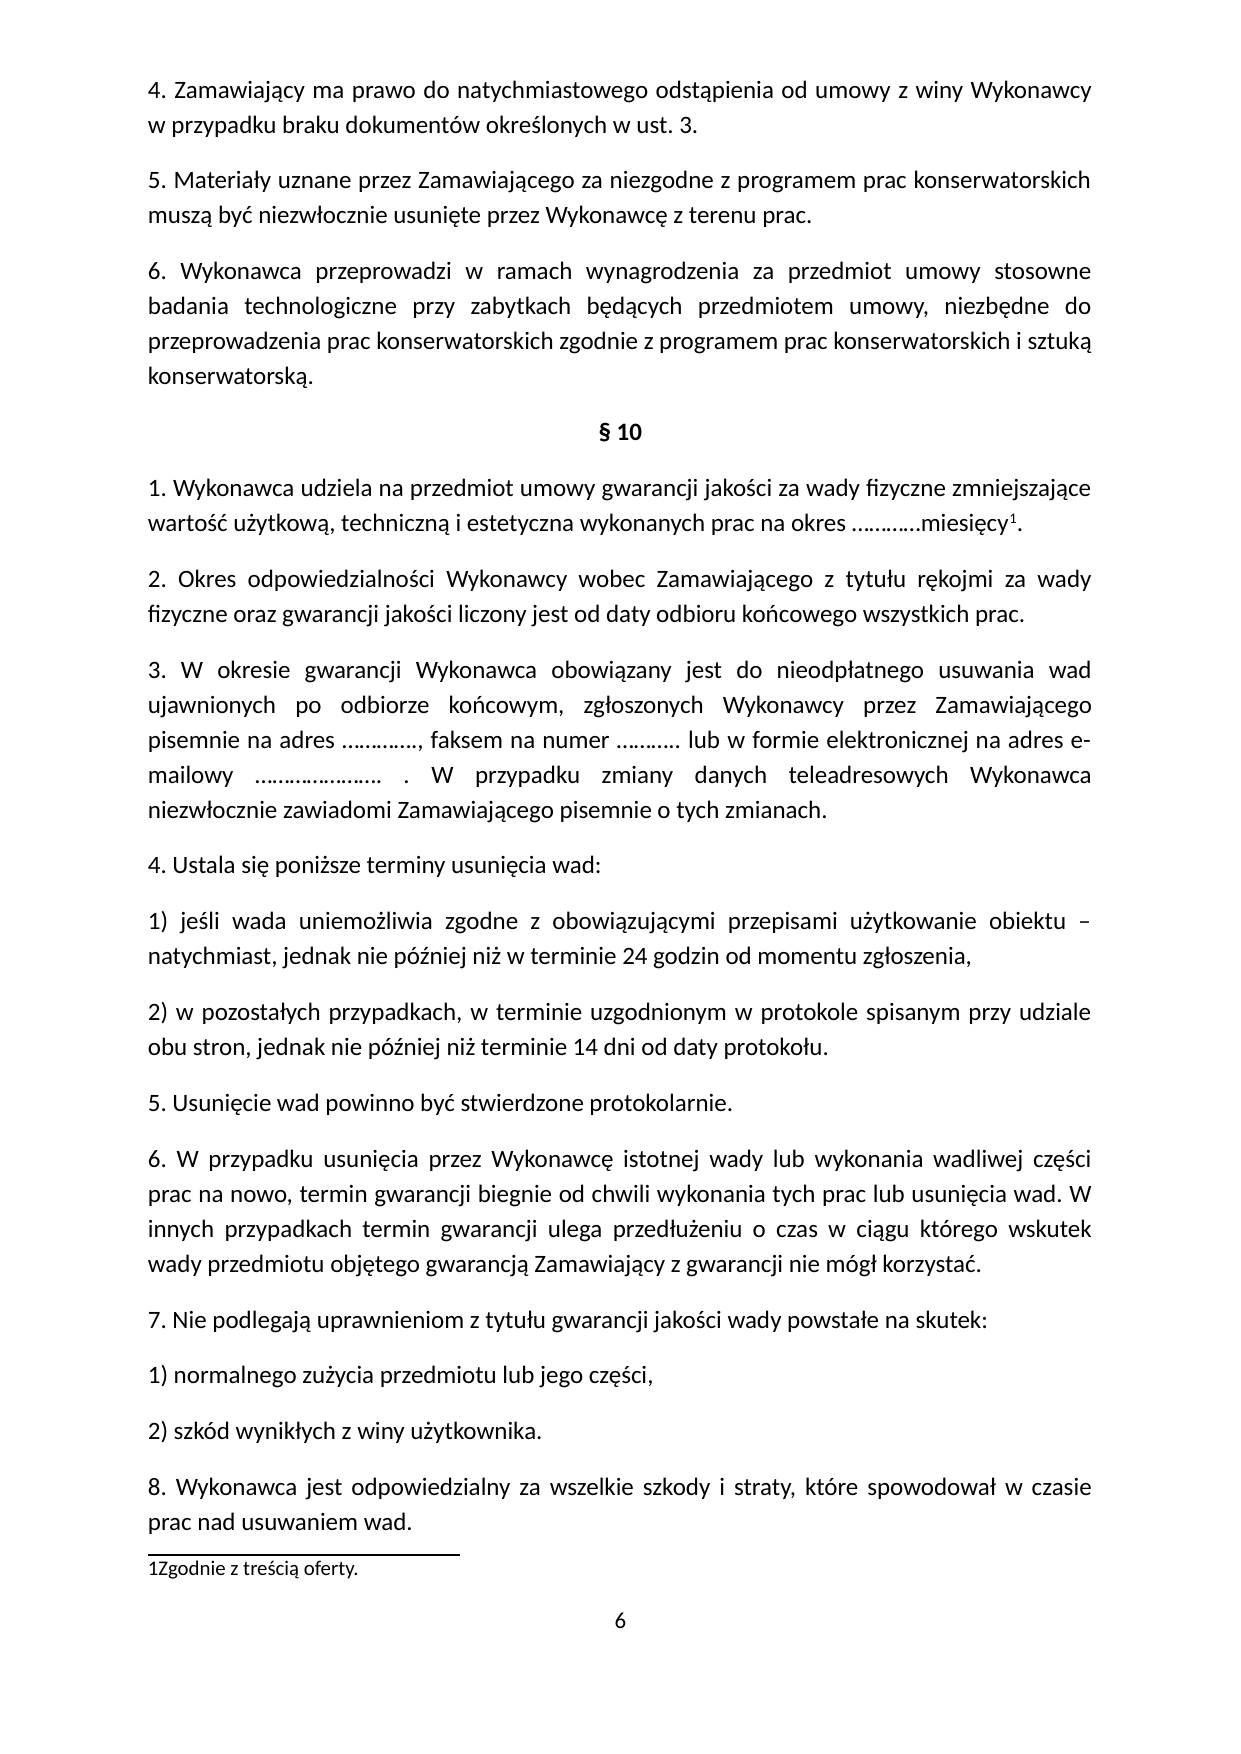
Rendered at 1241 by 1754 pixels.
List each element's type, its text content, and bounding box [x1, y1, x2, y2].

text 2. Okres odpowiedzialności Wykonawcy wobec Zamawiającego z tytułu rękojmi za wady fizyczne oraz gwarancji jakości liczony jest od daty odbioru końcowego wszystkich prac. [148, 563, 1092, 628]
text 1. Wykonawca udziela na przedmiot umowy gwarancji jakości za wady fizyczne zmniejszające wartość użytkową, techniczną i estetyczna wykonanych prac na okres …………miesięcy. [148, 472, 1092, 538]
text 1) normalnego zużycia przedmiotu lub jego części, [148, 1359, 1092, 1390]
text 5. Usunięcie wad powinno być stwierdzone protokolarnie. [148, 1087, 1092, 1118]
text 8. Wykonawca jest odpowiedzialny za wszelkie szkody i straty, które spowodował w czasie prac nad usuwaniem wad. [148, 1471, 1092, 1537]
text 7. Nie podlegają uprawnieniom z tytułu gwarancji jakości wady powstałe na skutek: [148, 1304, 1092, 1334]
text 6. Wykonawca przeprowadzi w ramach wynagrodzenia za przedmiot umowy stosowne badania technologiczne przy zabytkach będących przedmiotem umowy, niezbędne do przeprowadzenia prac konserwatorskich zgodnie z programem prac konserwatorskich i sztuką konserwatorską. [148, 255, 1092, 391]
text 4. Zamawiający ma prawo do natychmiastowego odstąpienia od umowy z winy Wykonawcy w przypadku braku dokumentów określonych w ust. 3. [148, 74, 1092, 139]
text 4. Ustala się poniższe terminy usunięcia wad: [148, 849, 1092, 880]
text 3. W okresie gwarancji Wykonawca obowiązany jest do nieodpłatnego usuwania wad ujawnionych po odbiorze końcowym, zgłoszonych Wykonawcy przez Zamawiającego pisemnie na adres …………., faksem na numer ……….. lub w formie elektronicznej na adres e-mailowy …………………. . W przypadku zmiany danych teleadresowych Wykonawca niezwłocznie zawiadomi Zamawiającego pisemnie o tych zmianach. [148, 654, 1092, 824]
text 2) w pozostałych przypadkach, w terminie uzgodnionym w protokole spisanym przy udziale obu stron, jednak nie później niż terminie 14 dni od daty protokołu. [148, 996, 1092, 1062]
text 1) jeśli wada uniemożliwia zgodne z obowiązującymi przepisami użytkowanie obiektu – natychmiast, jednak nie później niż w terminie 24 godzin od momentu zgłoszenia, [148, 905, 1092, 971]
text 2) szkód wynikłych z winy użytkownika. [148, 1415, 1092, 1446]
text 6. W przypadku usunięcia przez Wykonawcę istotnej wady lub wykonania wadliwej części prac na nowo, termin gwarancji biegnie od chwili wykonania tych prac lub usunięcia wad. W innych przypadkach termin gwarancji ulega przedłużeniu o czas w ciągu którego wskutek wady przedmiotu objętego gwarancją Zamawiający z gwarancji nie mógł korzystać. [148, 1143, 1092, 1278]
text Zgodnie z treścią oferty. [148, 1555, 1092, 1581]
text § 10 [148, 416, 1092, 447]
text 5. Materiały uznane przez Zamawiającego za niezgodne z programem prac konserwatorskich muszą być niezwłocznie usunięte przez Wykonawcę z terenu prac. [148, 164, 1092, 230]
